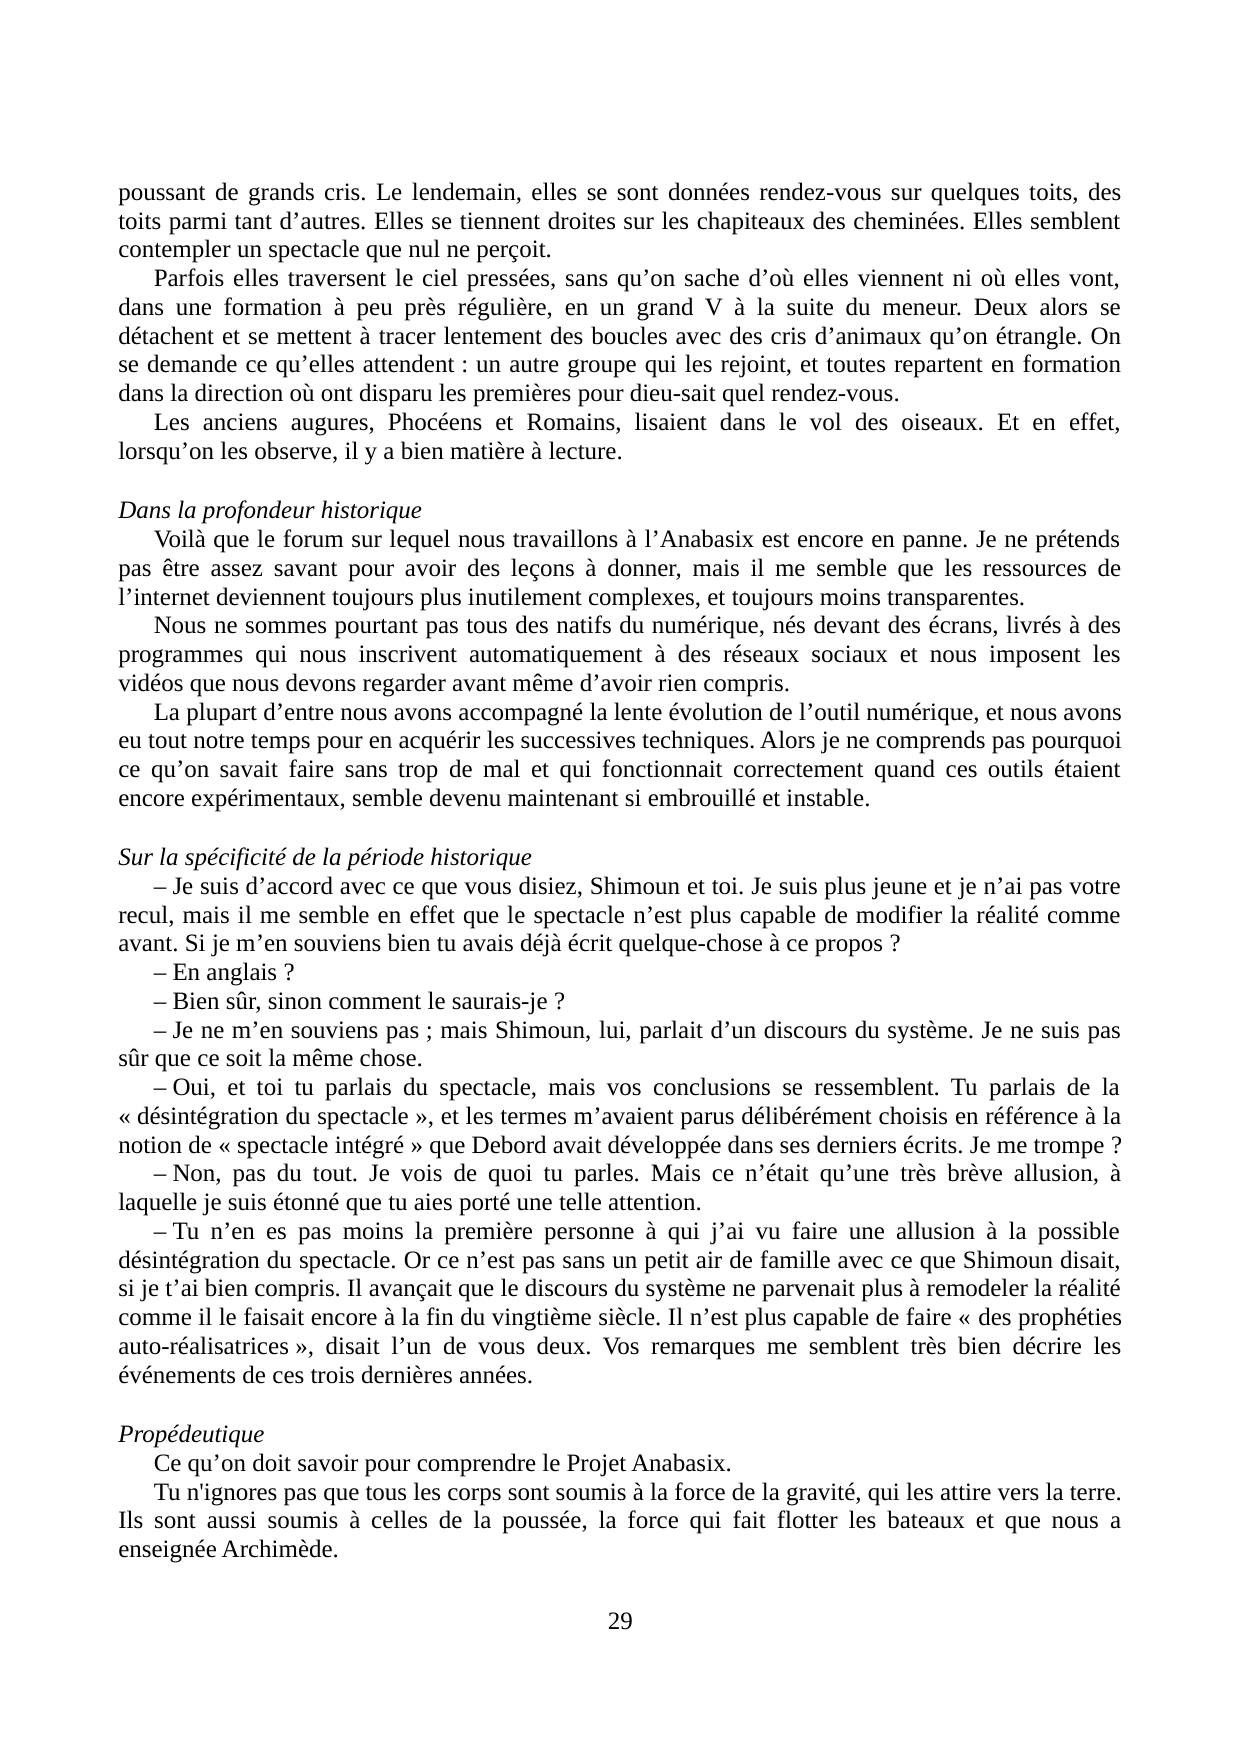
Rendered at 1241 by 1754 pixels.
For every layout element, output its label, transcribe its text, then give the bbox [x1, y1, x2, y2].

text Nous ne sommes pourtant pas tous des natifs du numérique, nés devant des écrans, livrés à des programmes qui nous inscrivent automatiquement à des réseaux sociaux et nous imposent les vidéos que nous devons regarder avant même d’avoir rien compris. [118, 610, 1122, 697]
text Voilà que le forum sur lequel nous travaillons à l’Anabasix est encore en panne. Je ne prétends pas être assez savant pour avoir des leçons à donner, mais il me semble que les ressources de l’internet deviennent toujours plus inutilement complexes, et toujours moins transparentes. [118, 524, 1122, 610]
text – Je suis d’accord avec ce que vous disiez, Shimoun et toi. Je suis plus jeune et je n’ai pas votre recul, mais il me semble en effet que le spectacle n’est plus capable de modifier la réalité comme avant. Si je m’en souviens bien tu avais déjà écrit quelque-chose à ce propos ? [118, 871, 1122, 957]
text – En anglais ? [118, 957, 1122, 986]
text Tu n'ignores pas que tous les corps sont soumis à la force de la gravité, qui les attire vers la terre. Ils sont aussi soumis à celles de la poussée, la force qui fait flotter les bateaux et que nous a enseignée Archimède. [118, 1477, 1122, 1563]
text – Oui, et toi tu parlais du spectacle, mais vos conclusions se ressemblent. Tu parlais de la « désintégration du spectacle », et les termes m’avaient parus délibérément choisis en référence à la notion de « spectacle intégré » que Debord avait développée dans ses derniers écrits. Je me trompe ? [118, 1072, 1122, 1158]
text Les anciens augures, Phocéens et Romains, lisaient dans le vol des oiseaux. Et en effet, lorsqu’on les observe, il y a bien matière à lecture. [118, 407, 1122, 464]
text – Je ne m’en souviens pas ; mais Shimoun, lui, parlait d’un discours du système. Je ne suis pas sûr que ce soit la même chose. [118, 1015, 1122, 1072]
text poussant de grands cris. Le lendemain, elles se sont données rendez-vous sur quelques toits, des toits parmi tant d’autres. Elles se tiennent droites sur les chapiteaux des cheminées. Elles semblent contempler un spectacle que nul ne perçoit. [118, 177, 1122, 263]
text – Bien sûr, sinon comment le saurais-je ? [118, 986, 1122, 1015]
text Parfois elles traversent le ciel pressées, sans qu’on sache d’où elles viennent ni où elles vont, dans une formation à peu près régulière, en un grand V à la suite du meneur. Deux alors se détachent et se mettent à tracer lentement des boucles avec des cris d’animaux qu’on étrangle. On se demande ce qu’elles attendent : un autre groupe qui les rejoint, et toutes repartent en formation dans la direction où ont disparu les premières pour dieu-sait quel rendez-vous. [118, 263, 1122, 407]
text – Tu n’en es pas moins la première personne à qui j’ai vu faire une allusion à la possible désintégration du spectacle. Or ce n’est pas sans un petit air de famille avec ce que Shimoun disait, si je t’ai bien compris. Il avançait que le discours du système ne parvenait plus à remodeler la réalité comme il le faisait encore à la fin du vingtième siècle. Il n’est plus capable de faire « des prophéties auto-réalisatrices », disait l’un de vous deux. Vos remarques me semblent très bien décrire les événements de ces trois dernières années. [118, 1216, 1122, 1388]
text La plupart d’entre nous avons accompagné la lente évolution de l’outil numérique, et nous avons eu tout notre temps pour en acquérir les successives techniques. Alors je ne comprends pas pourquoi ce qu’on savait faire sans trop de mal et qui fonctionnait correctement quand ces outils étaient encore expérimentaux, semble devenu maintenant si embrouillé et instable. [118, 697, 1122, 812]
subtitle Sur la spécificité de la période historique [118, 842, 1122, 871]
subtitle Propédeutique [118, 1419, 1122, 1448]
text Ce qu’on doit savoir pour comprendre le Projet Anabasix. [118, 1448, 1122, 1477]
subtitle Dans la profondeur historique [118, 495, 1122, 524]
text – Non, pas du tout. Je vois de quoi tu parles. Mais ce n’était qu’une très brève allusion, à laquelle je suis étonné que tu aies porté une telle attention. [118, 1158, 1122, 1216]
